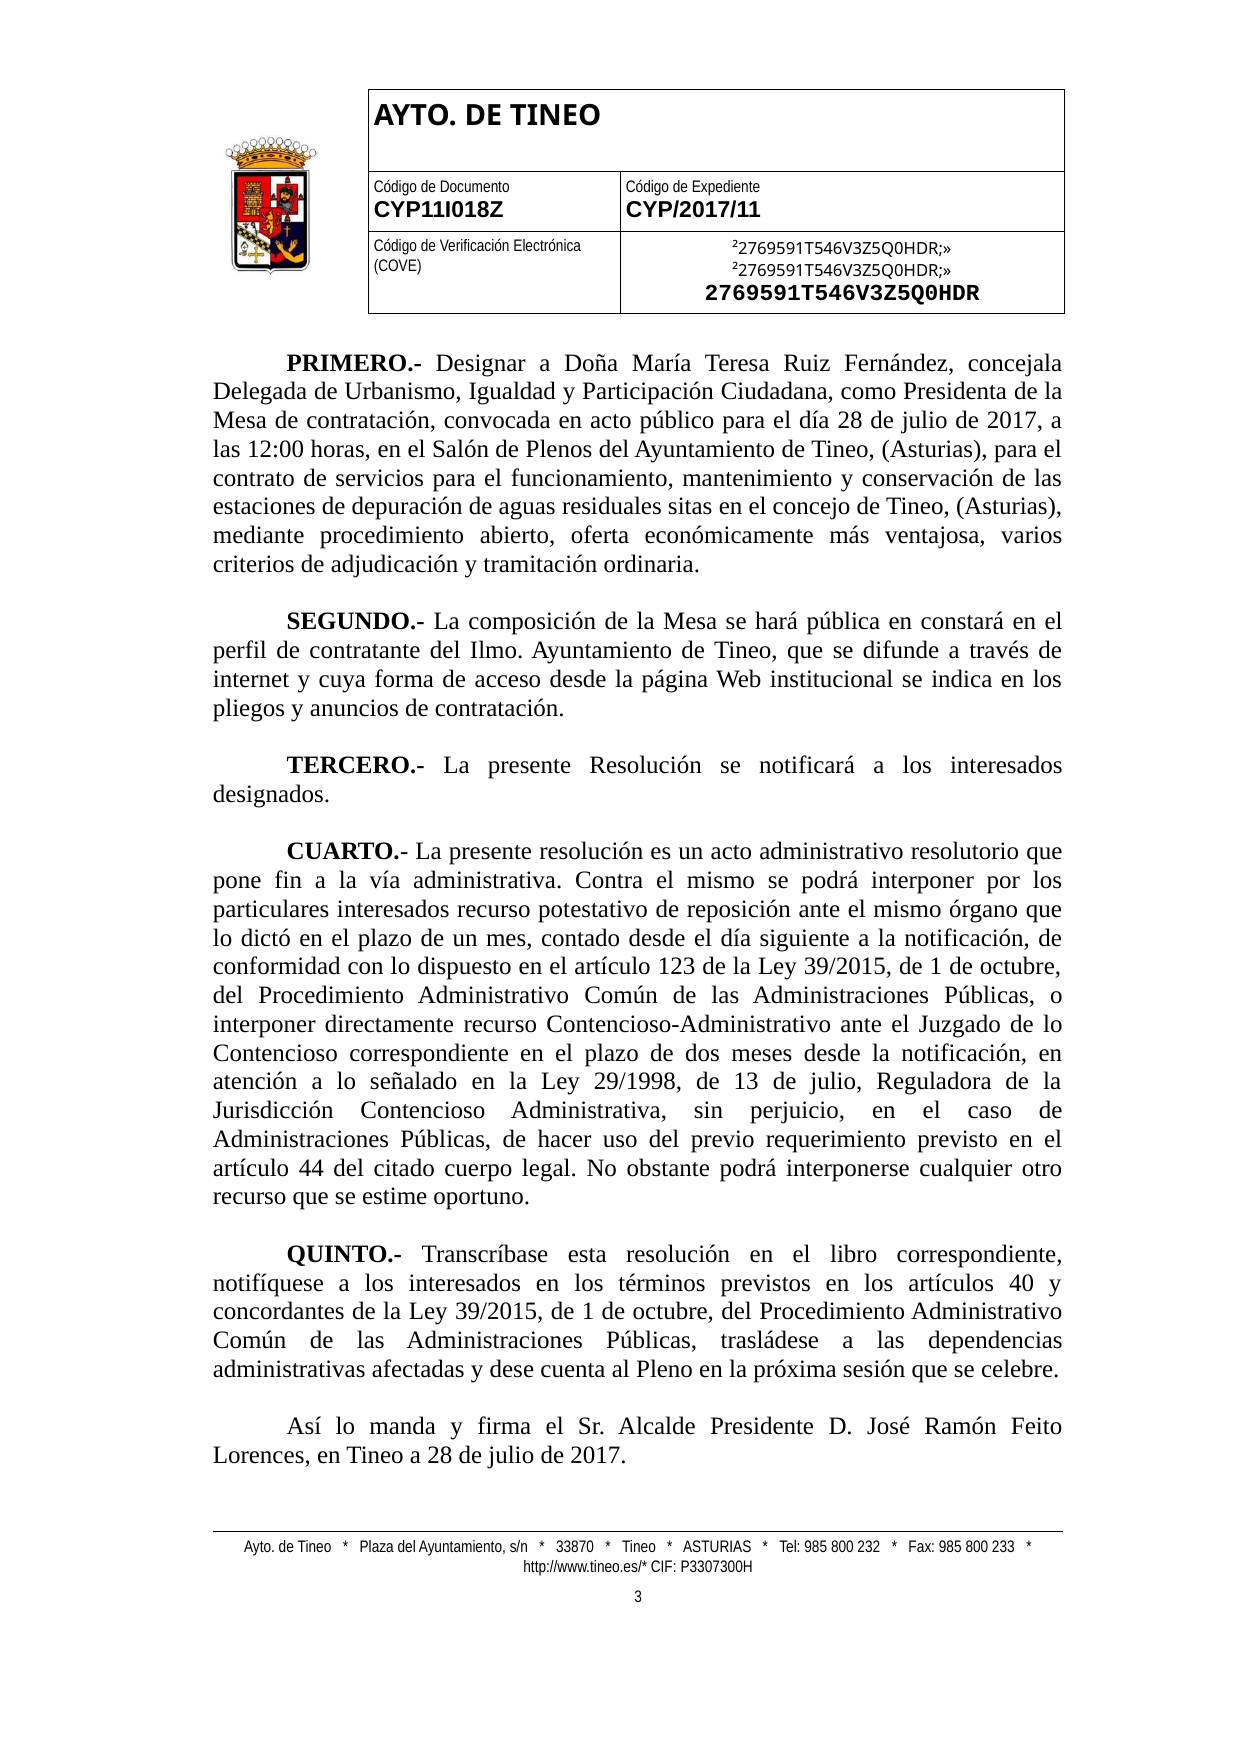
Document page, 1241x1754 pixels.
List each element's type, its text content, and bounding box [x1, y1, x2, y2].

text SEGUNDO.- La composición de la Mesa se hará pública en constará en el perfil de contratante del Ilmo. Ayuntamiento de Tineo, que se difunde a través de internet y cuya forma de acceso desde la página Web institucional se indica en los pliegos y anuncios de contratación. [213, 606, 1063, 721]
picture [218, 135, 321, 283]
text QUINTO.- Transcríbase esta resolución en el libro correspondiente, notifíquese a los interesados en los términos previstos en los artículos 40 y concordantes de la Ley 39/2015, de 1 de octubre, del Procedimiento Administrativo Común de las Administraciones Públicas, trasládese a las dependencias administrativas afectadas y dese cuenta al Pleno en la próxima sesión que se celebre. [213, 1239, 1063, 1383]
text TERCERO.- La presente Resolución se notificará a los interesados designados. [213, 750, 1063, 808]
text Así lo manda y firma el Sr. Alcalde Presidente D. José Ramón Feito Lorences, en Tineo a 28 de julio de 2017. [213, 1411, 1063, 1469]
text PRIMERO.- Designar a Doña María Teresa Ruiz Fernández, concejala Delegada de Urbanismo, Igualdad y Participación Ciudadana, como Presidenta de la Mesa de contratación, convocada en acto público para el día 28 de julio de 2017, a las 12:00 horas, en el Salón de Plenos del Ayuntamiento de Tineo, (Asturias), para el contrato de servicios para el funcionamiento, mantenimiento y conservación de las estaciones de depuración de aguas residuales sitas en el concejo de Tineo, (Asturias), mediante procedimiento abierto, oferta económicamente más ventajosa, varios criterios de adjudicación y tramitación ordinaria. [213, 348, 1063, 578]
text CUARTO.- La presente resolución es un acto administrativo resolutorio que pone fin a la vía administrativa. Contra el mismo se podrá interponer por los particulares interesados recurso potestativo de reposición ante el mismo órgano que lo dictó en el plazo de un mes, contado desde el día siguiente a la notificación, de conformidad con lo dispuesto en el artículo 123 de la Ley 39/2015, de 1 de octubre, del Procedimiento Administrativo Común de las Administraciones Públicas, o interponer directamente recurso Contencioso-Administrativo ante el Juzgado de lo Contencioso correspondiente en el plazo de dos meses desde la notificación, en atención a lo señalado en la Ley 29/1998, de 13 de julio, Reguladora de la Jurisdicción Contencioso Administrativa, sin perjuicio, en el caso de Administraciones Públicas, de hacer uso del previo requerimiento previsto en el artículo 44 del citado cuerpo legal. No obstante podrá interponerse cualquier otro recurso que se estime oportuno. [213, 836, 1063, 1210]
